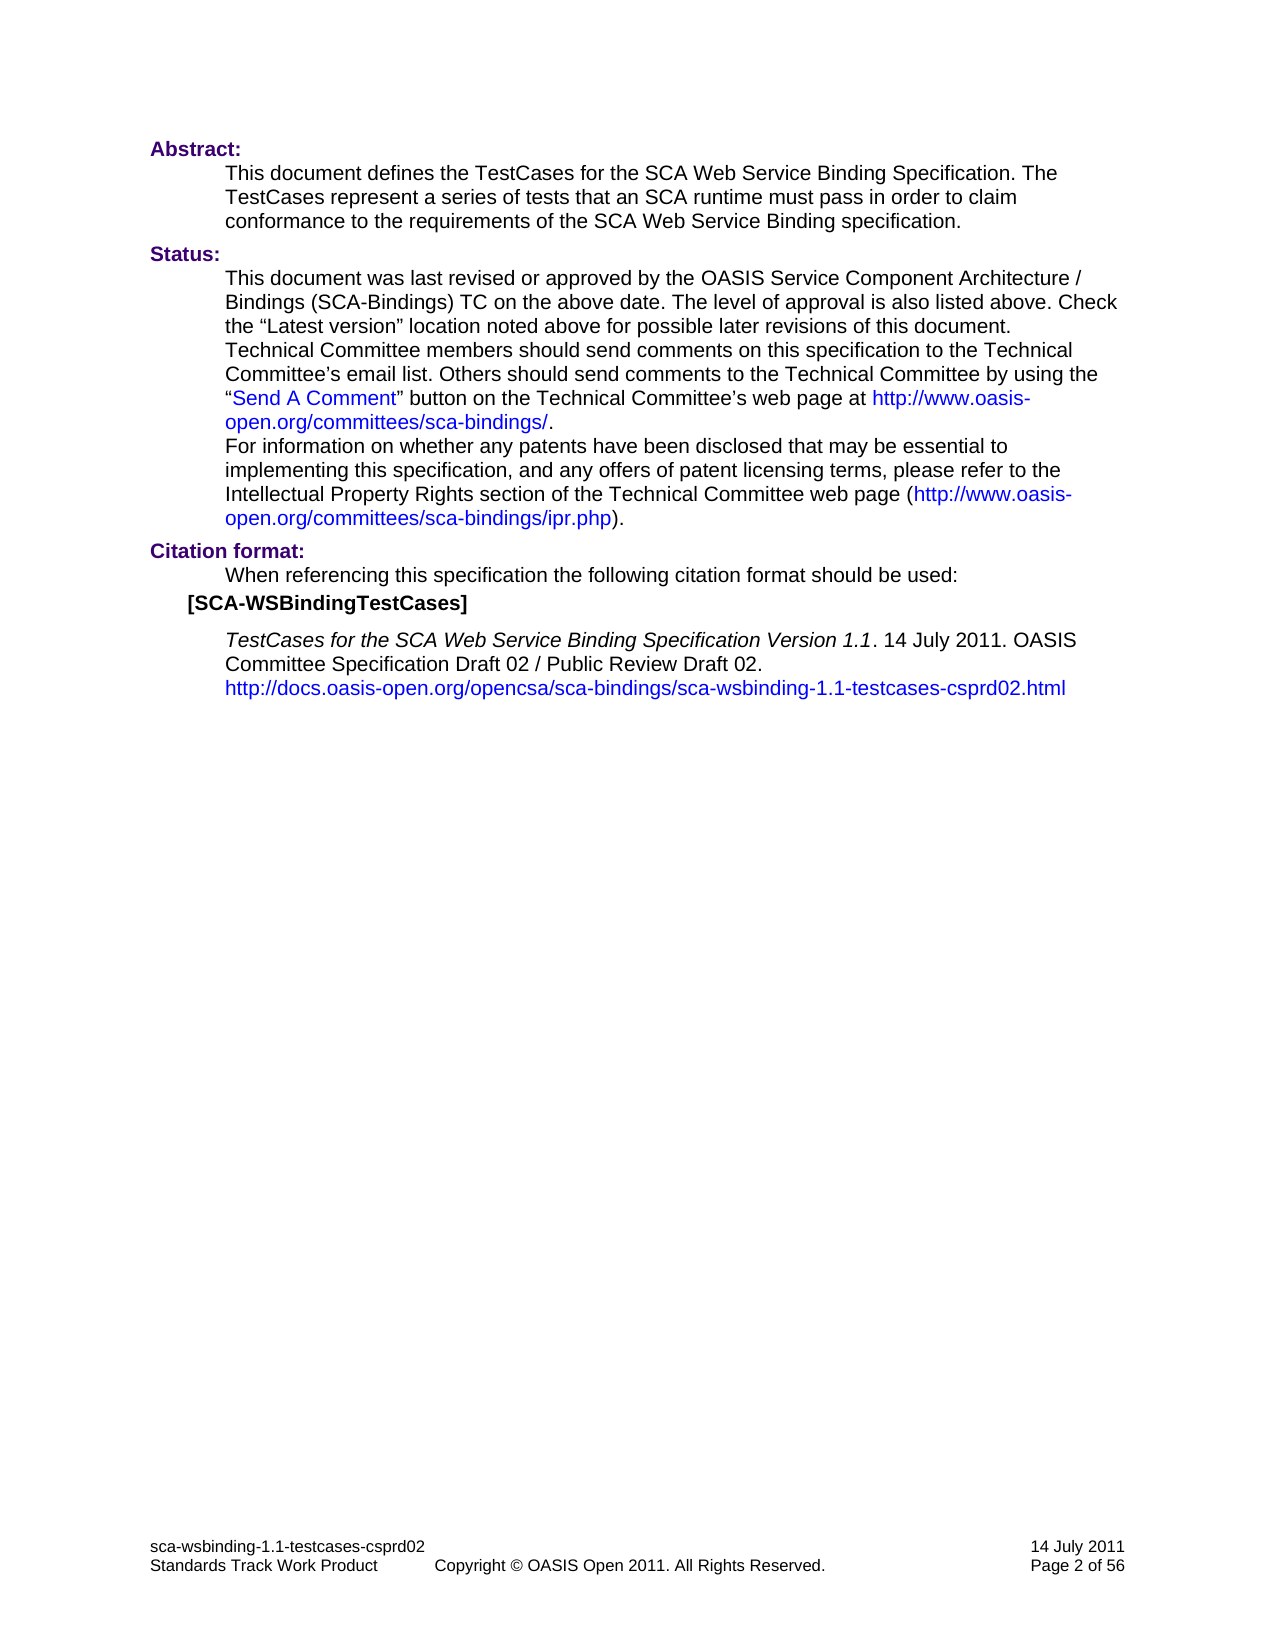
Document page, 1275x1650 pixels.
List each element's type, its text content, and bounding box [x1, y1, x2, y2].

text TestCases for the SCA Web Service Binding Specification Version 1.1. 14 July 2011. OASIS Committee Specification Draft 02 / Public Review Draft 02. http://docs.oasis-open.org/opencsa/sca-bindings/sca-wsbinding-1.1-testcases-csprd02.html [225, 628, 1125, 699]
title Abstract: [150, 137, 1125, 161]
title Citation format: [150, 538, 1125, 562]
title Status: [150, 242, 1125, 266]
text Technical Committee members should send comments on this specification to the Technical Committee’s email list. Others should send comments to the Technical Committee by using the “Send A Comment” button on the Technical Committee’s web page at http://www.oasis-open.org/committees/sca-bindings/. [225, 338, 1125, 434]
text For information on whether any patents have been disclosed that may be essential to implementing this specification, and any offers of patent licensing terms, please refer to the Intellectual Property Rights section of the Technical Committee web page (http://www.oasis-open.org/committees/sca-bindings/ipr.php). [225, 434, 1125, 529]
text When referencing this specification the following citation format should be used: [225, 562, 1125, 586]
title This document defines the TestCases for the SCA Web Service Binding Specification. The TestCases represent a series of tests that an SCA runtime must pass in order to claim conformance to the requirements of the SCA Web Service Binding specification. [225, 161, 1125, 233]
text [SCA-WSBindingTestCases] [187, 591, 1125, 614]
text This document was last revised or approved by the OASIS Service Component Architecture / Bindings (SCA-Bindings) TC on the above date. The level of approval is also listed above. Check the “Latest version” location noted above for possible later revisions of this document. [225, 266, 1125, 338]
